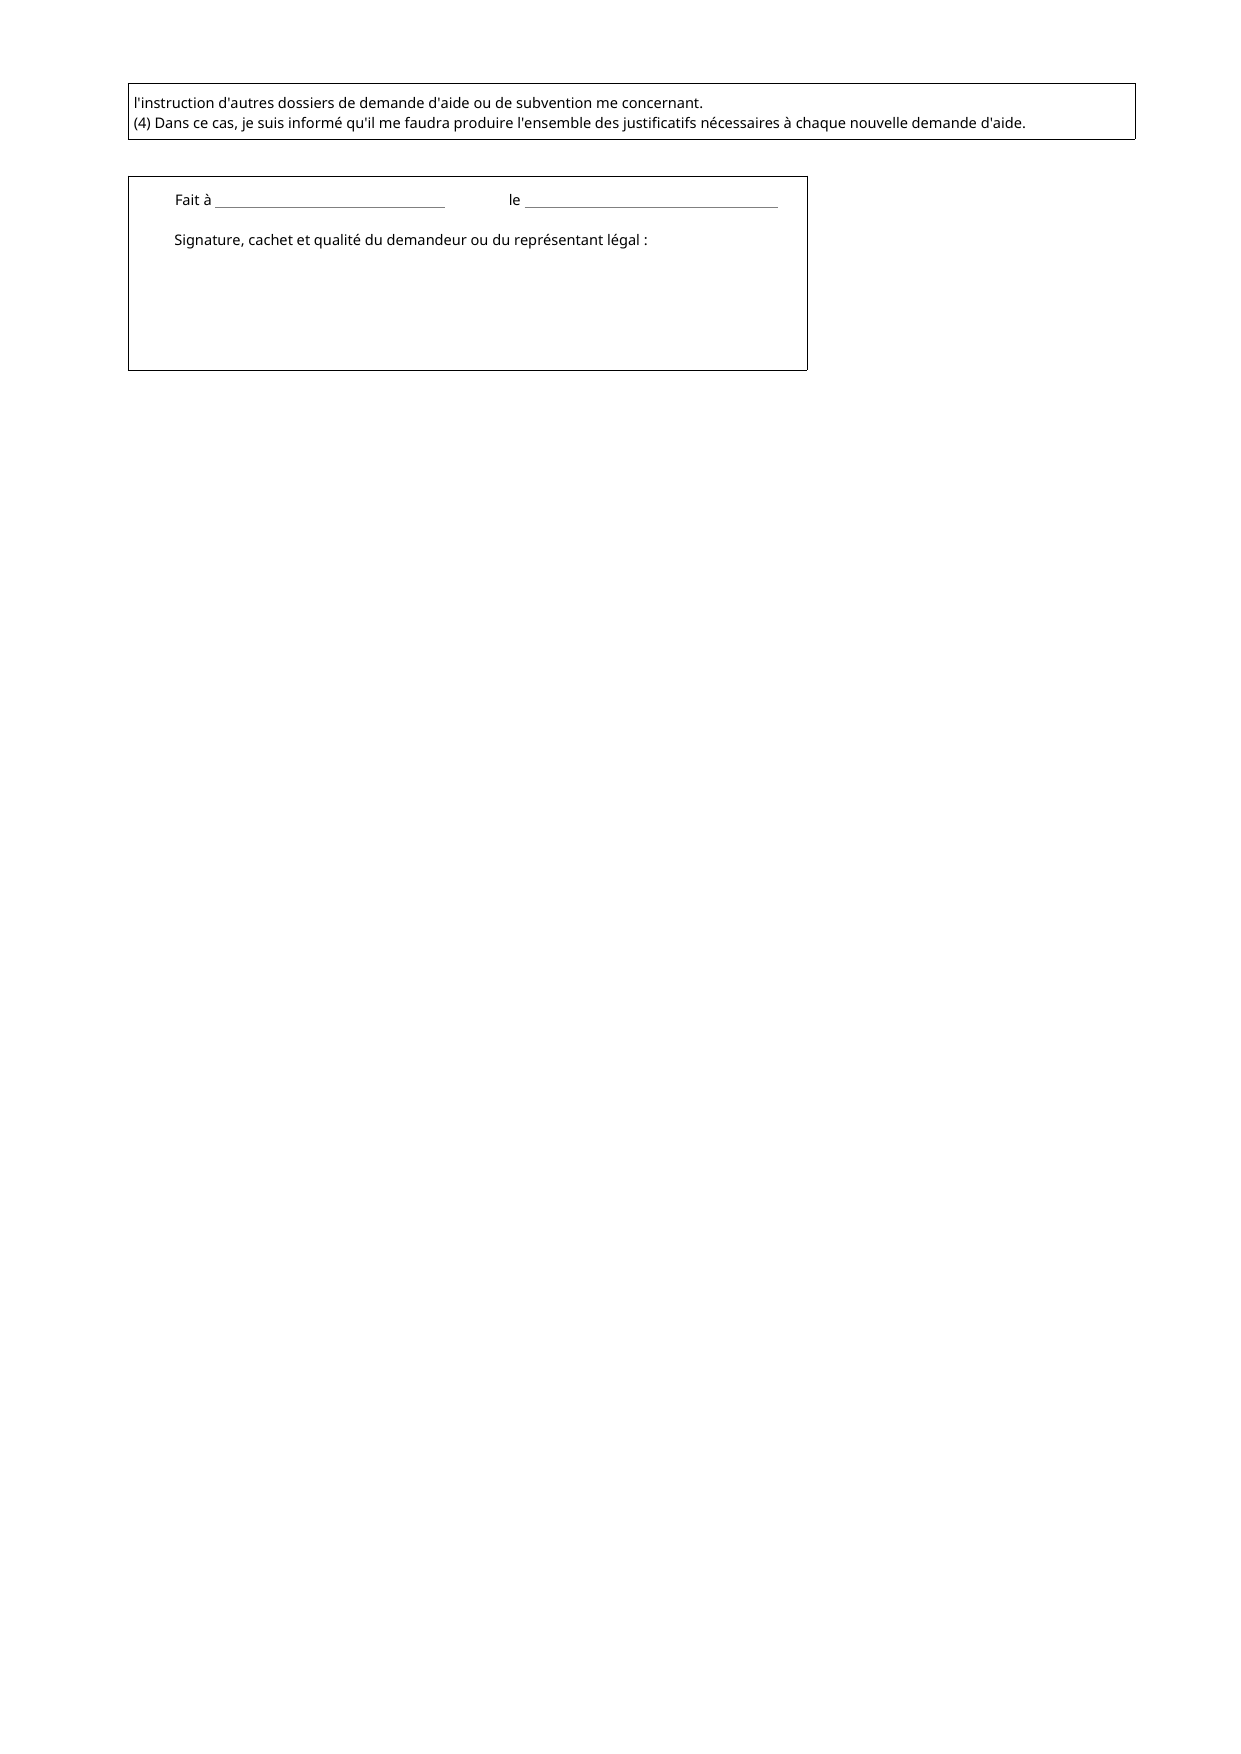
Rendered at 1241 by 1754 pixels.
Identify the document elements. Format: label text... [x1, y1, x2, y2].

table_header l'instruction d'autres dossiers de demande d'aide ou de subvention me concernant. (4) Dans ce cas, je suis informé qu'il me faudra produire l'ensemble des justificatifs nécessaires à chaque nouvelle demande d'aide. [129, 84, 1135, 138]
table_header Fait à le Signature, cachet et qualité du demandeur ou du représentant légal : [129, 177, 807, 370]
